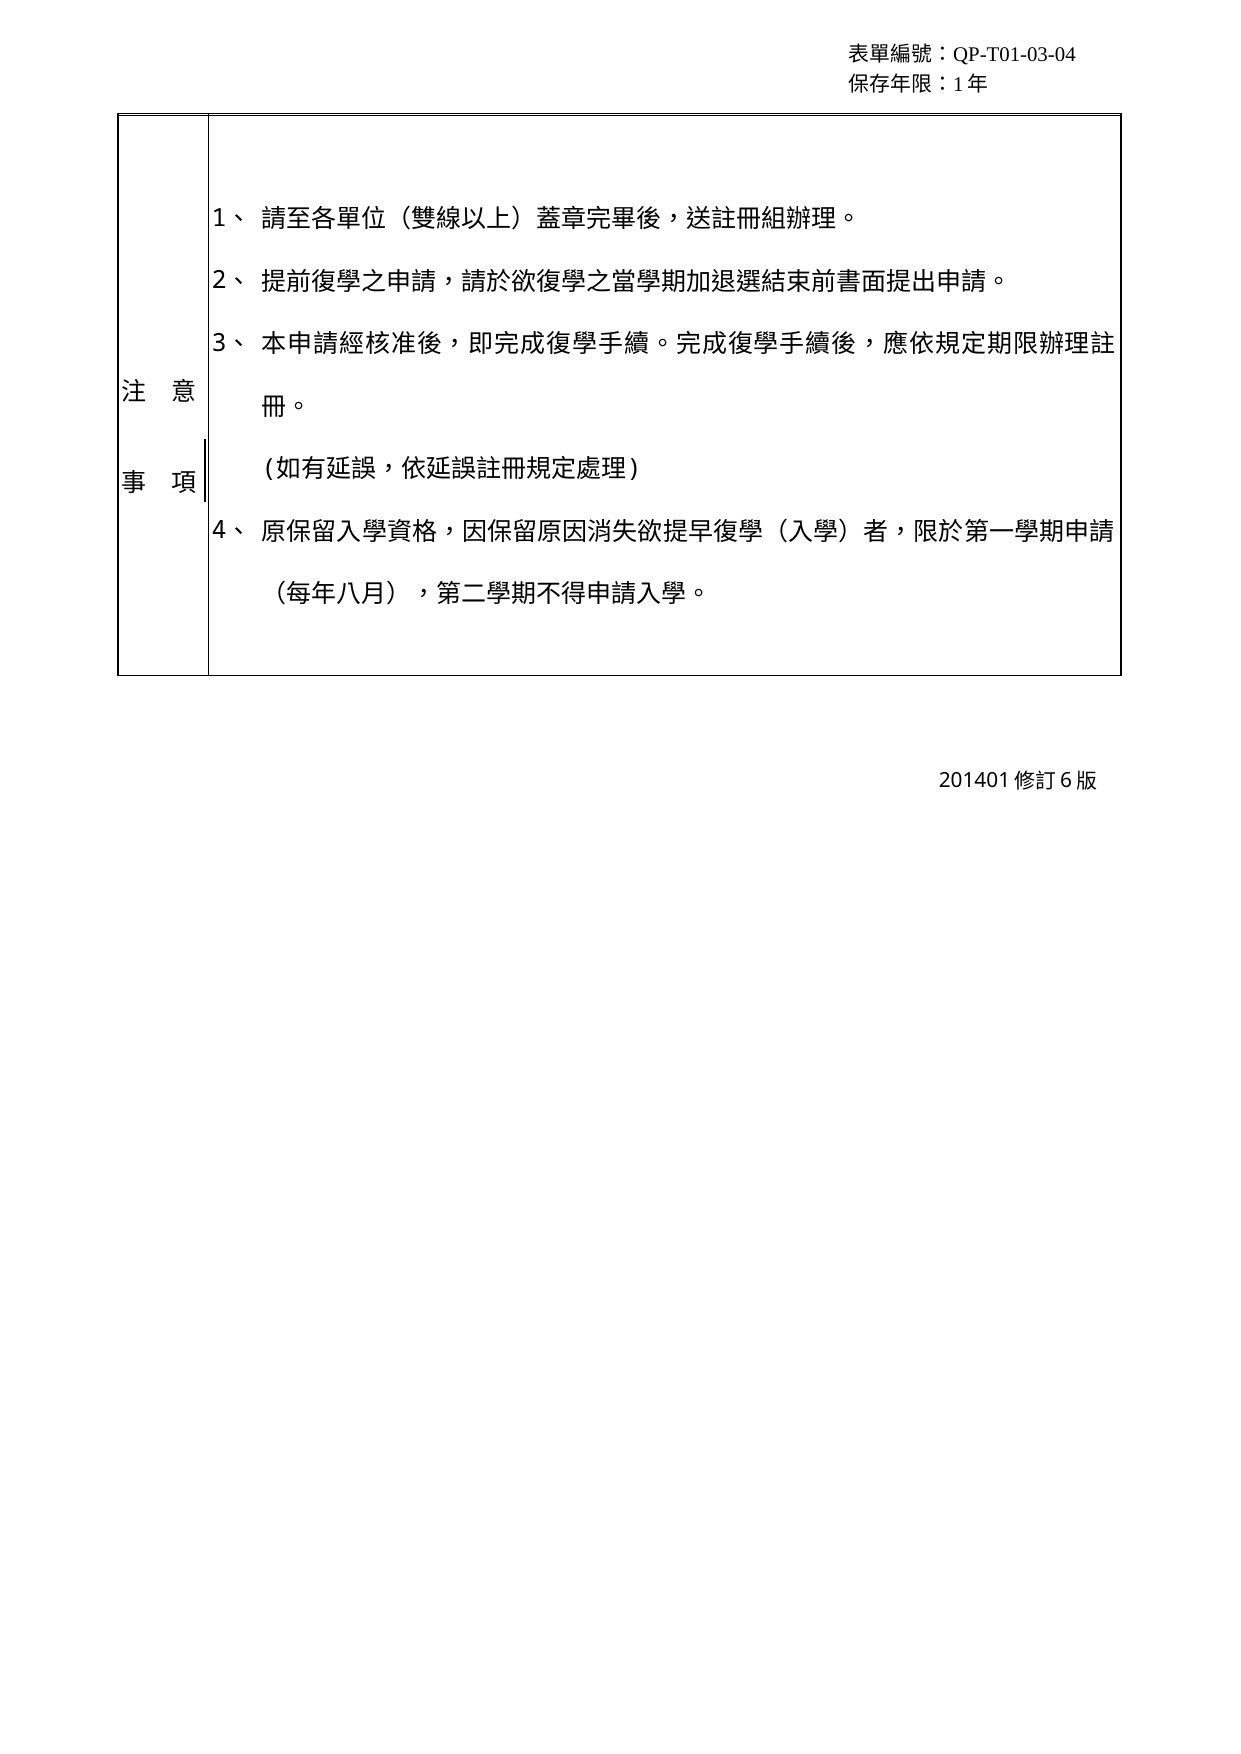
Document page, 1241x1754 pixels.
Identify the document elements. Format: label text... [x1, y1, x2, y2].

table_cell 注 意 事 項 [119, 116, 208, 675]
text 201401修訂6版 [118, 738, 1097, 800]
table_cell 請至各單位（雙線以上）蓋章完畢後，送註冊組辦理。 提前復學之申請，請於欲復學之當學期加退選結束前書面提出申請。 本申請經核准後，即完成復學手續。完成復學手續後，應依規定期限辦理註冊。 (如有延誤，依延誤註冊規定處理) 原保留入學資格，因保留原因消失欲提早復學（入學）者，限於第一學期申請（每年八月），第二學期不得申請入學。 [209, 116, 1120, 675]
